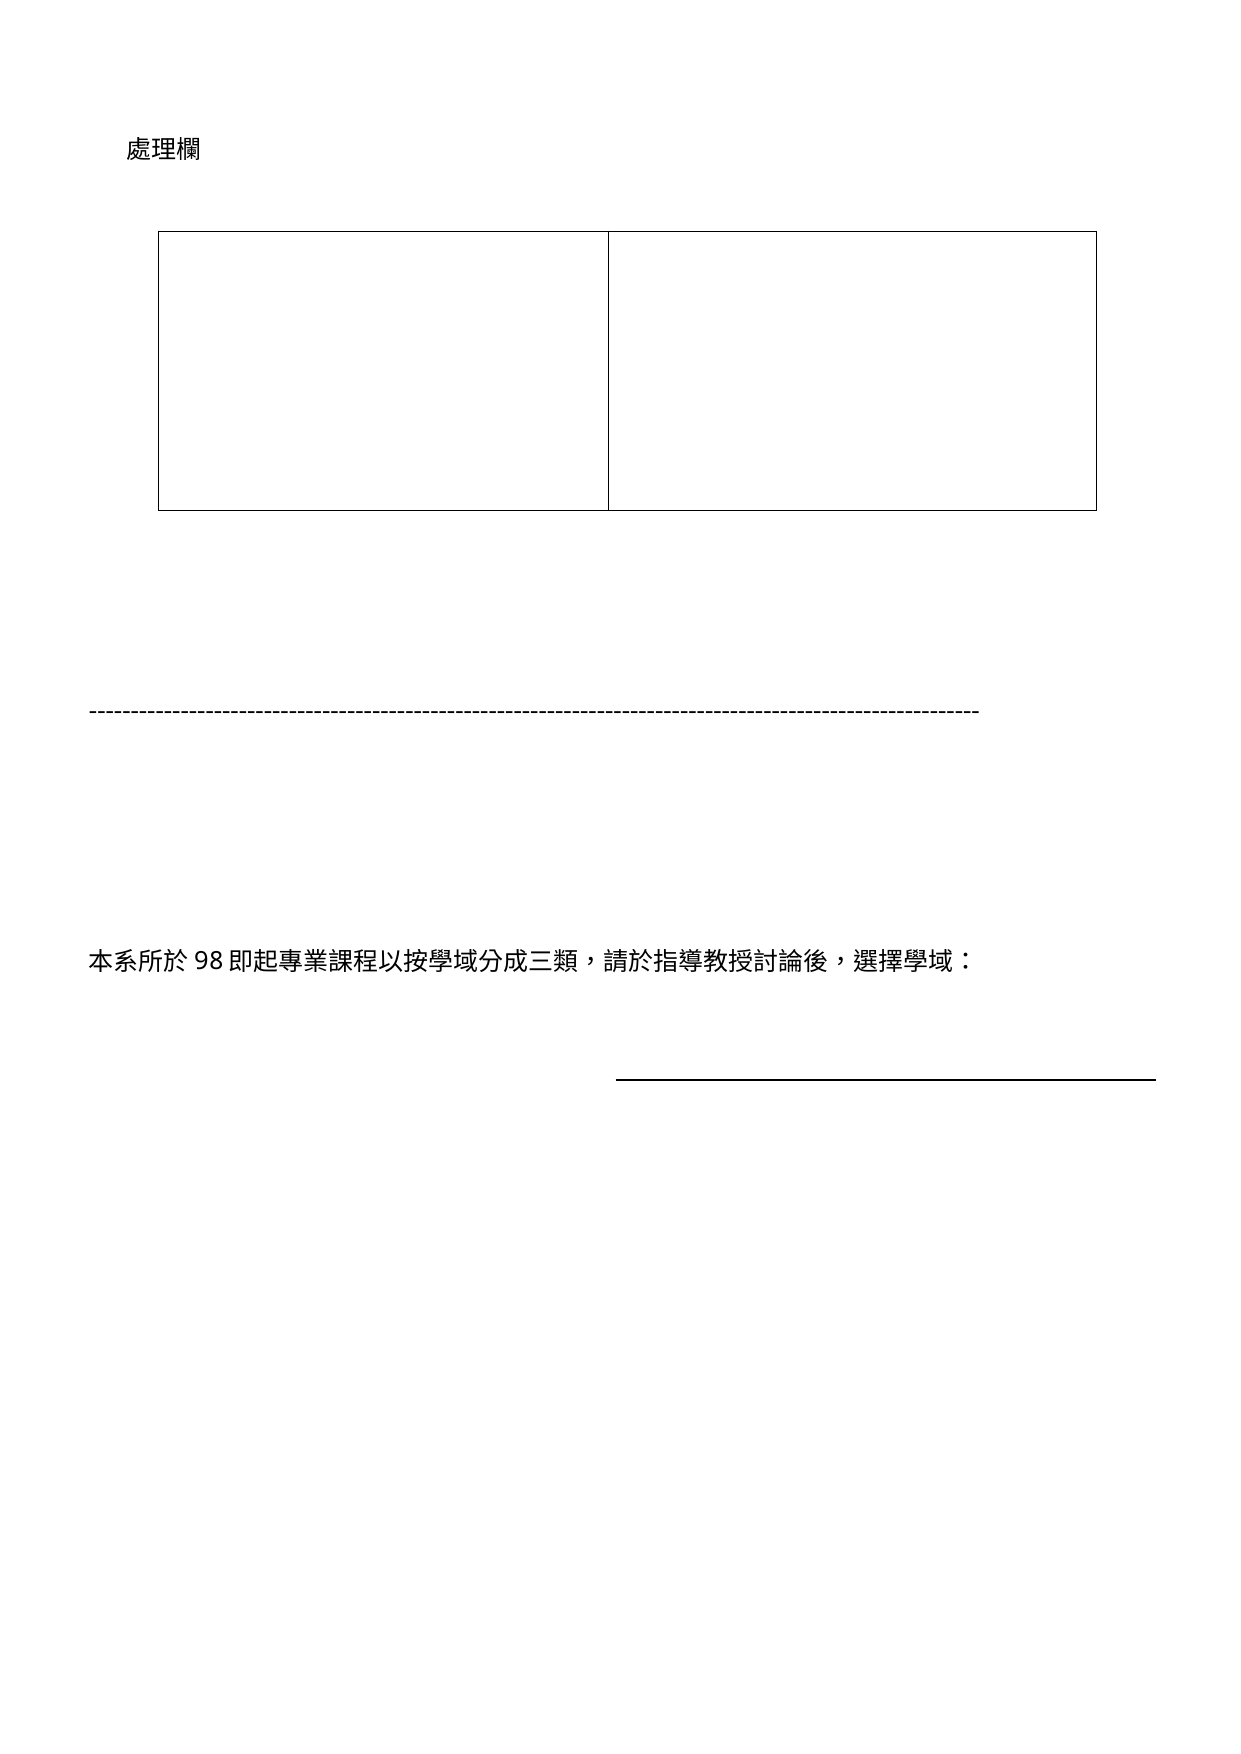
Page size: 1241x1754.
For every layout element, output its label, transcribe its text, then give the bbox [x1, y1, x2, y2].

text 本系所於98即起專業課程以按學域分成三類，請於指導教授討論後，選擇學域： [89, 918, 1167, 981]
text 處理欄 [89, 106, 1167, 168]
table_header 系主任簽名：_____________________ 日 期：_____________________ [609, 232, 1096, 510]
text ----------------------------------------------------------------------------------------------------------- [89, 668, 1167, 731]
table_header [159, 232, 608, 510]
